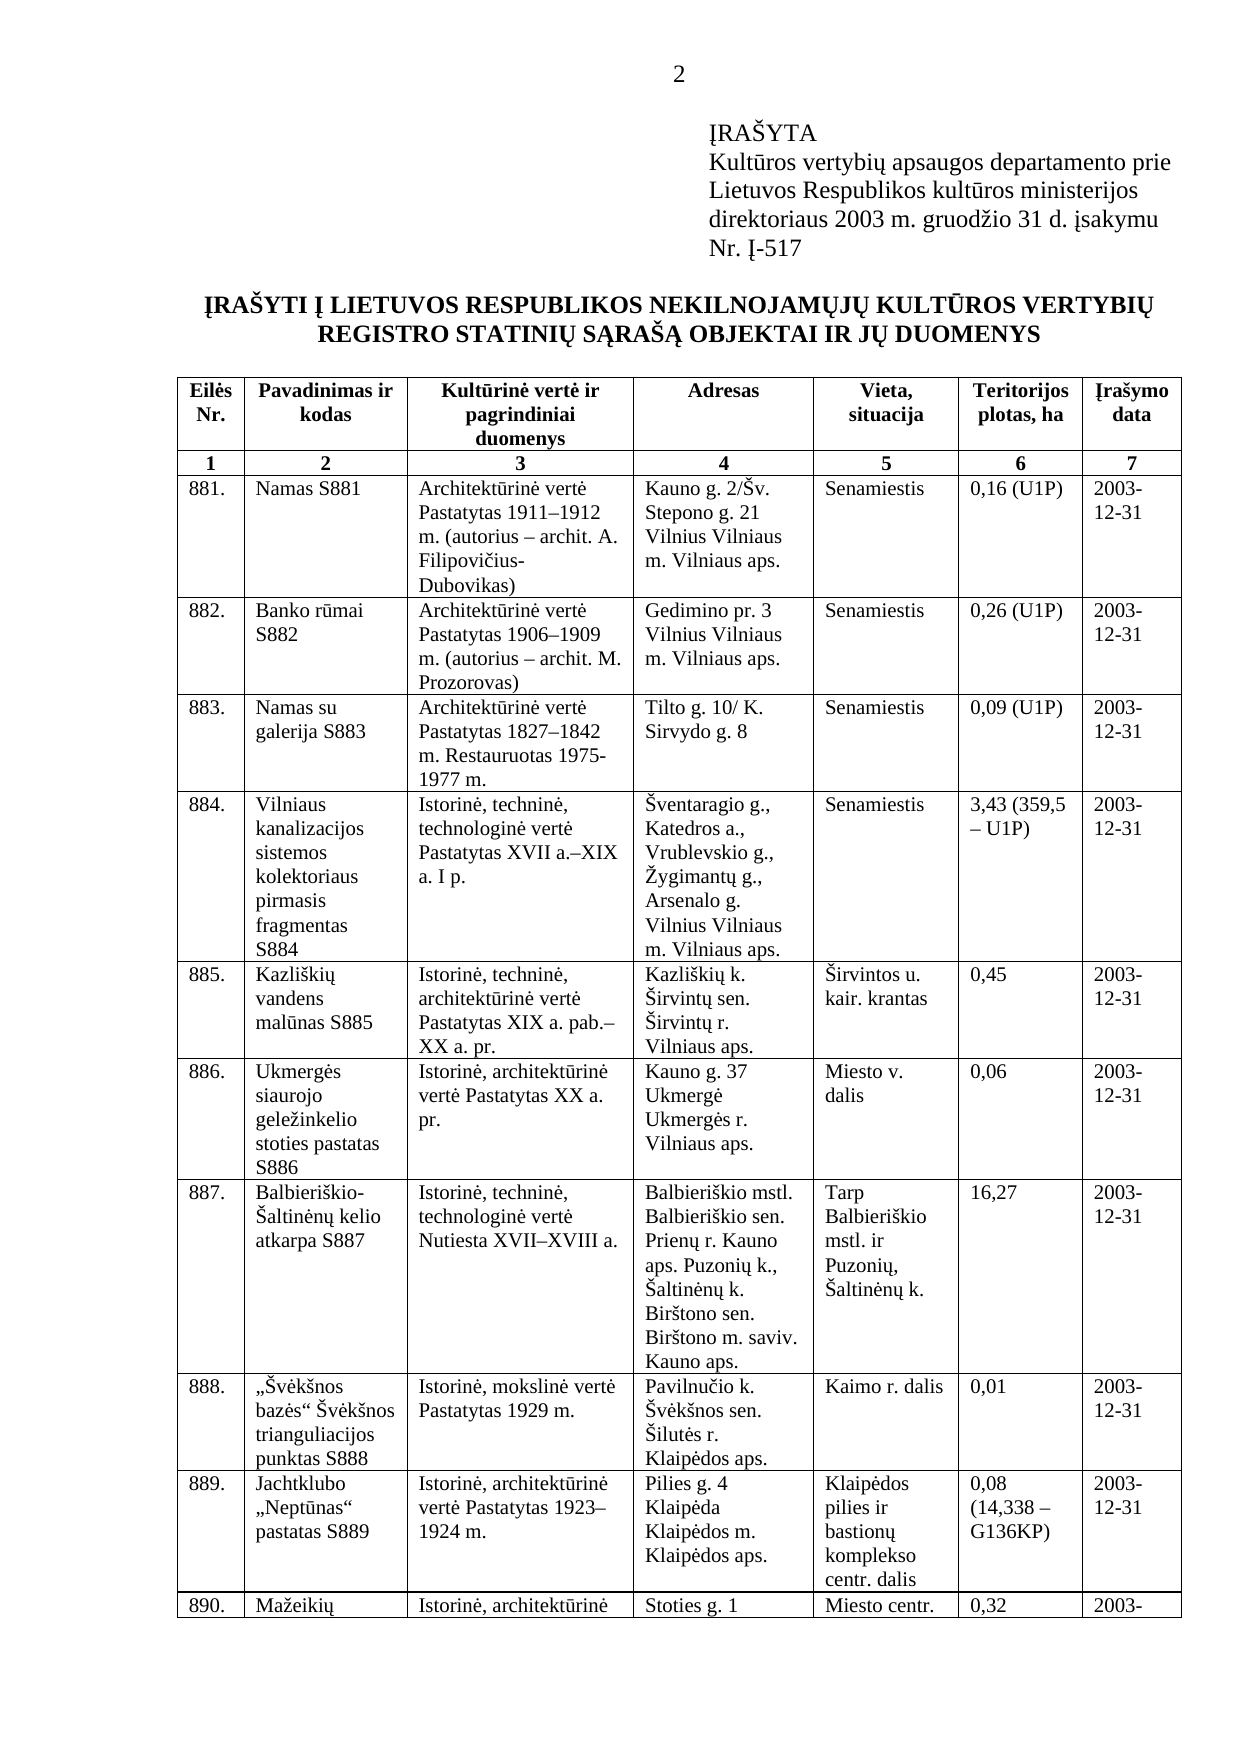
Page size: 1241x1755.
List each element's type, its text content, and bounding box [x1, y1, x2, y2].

table_cell Istorinė, architektūrinė vertė Pastatytas XX a. pr. [408, 1059, 633, 1179]
table_cell Miesto centr. [814, 1593, 958, 1617]
table_cell 2003-12-31 [1083, 1374, 1181, 1470]
table_cell Namas su galerija S883 [245, 695, 407, 791]
table_cell 884. [178, 792, 244, 961]
table_cell Balbieriškio mstl. Balbieriškio sen. Prienų r. Kauno aps. Puzonių k., Šaltinėnų k. Birštono sen. Birštono m. saviv. Kauno aps. [634, 1180, 813, 1373]
table_cell 888. [178, 1374, 244, 1470]
table_cell Architektūrinė vertė Pastatytas 1906–1909 m. (autorius – archit. M. Prozorovas) [408, 598, 633, 694]
table_cell Mažeikių [245, 1593, 407, 1617]
table_cell Istorinė, techninė, technologinė vertė Nutiesta XVII–XVIII a. [408, 1180, 633, 1373]
table_cell „Švėkšnos bazės“ Švėkšnos trianguliacijos punktas S888 [245, 1374, 407, 1470]
table_cell Balbieriškio- Šaltinėnų kelio atkarpa S887 [245, 1180, 407, 1373]
table_cell Stoties g. 1 [634, 1593, 813, 1617]
table_cell 881. [178, 476, 244, 597]
table_cell Ukmergės siaurojo geležinkelio stoties pastatas S886 [245, 1059, 407, 1179]
table_cell Istorinė, techninė, architektūrinė vertė Pastatytas XIX a. pab.–XX a. pr. [408, 962, 633, 1058]
table_cell 0,06 [959, 1059, 1082, 1179]
text Nr. Į-517 [177, 233, 1181, 262]
table_header Teritorijos plotas, ha [959, 378, 1082, 450]
table_cell 2003-12-31 [1083, 1059, 1181, 1179]
text Lietuvos Respublikos kultūros ministerijos [177, 176, 1181, 204]
table_cell 0,01 [959, 1374, 1082, 1470]
table_cell Architektūrinė vertė Pastatytas 1827–1842 m. Restauruotas 1975-1977 m. [408, 695, 633, 791]
table_cell 1 [178, 451, 244, 475]
table_cell 890. [178, 1593, 244, 1617]
table_cell Kauno g. 37 Ukmergė Ukmergės r. Vilniaus aps. [634, 1059, 813, 1179]
table_cell Vilniaus kanalizacijos sistemos kolektoriaus pirmasis fragmentas S884 [245, 792, 407, 961]
table_cell 2003-12-31 [1083, 695, 1181, 791]
table_cell Istorinė, architektūrinė vertė Pastatytas 1923–1924 m. [408, 1471, 633, 1591]
table_cell 887. [178, 1180, 244, 1373]
table_cell Kauno g. 2/Šv. Stepono g. 21 Vilnius Vilniaus m. Vilniaus aps. [634, 476, 813, 597]
table_cell Gedimino pr. 3 Vilnius Vilniaus m. Vilniaus aps. [634, 598, 813, 694]
table_cell Banko rūmai S882 [245, 598, 407, 694]
table_cell 2003-12-31 [1083, 1471, 1181, 1591]
table_cell Istorinė, mokslinė vertė Pastatytas 1929 m. [408, 1374, 633, 1470]
table_cell 0,08 (14,338 – G136KP) [959, 1471, 1082, 1591]
table_cell Tarp Balbieriškio mstl. ir Puzonių, Šaltinėnų k. [814, 1180, 958, 1373]
table_cell 2003-12-31 [1083, 962, 1181, 1058]
table_header Adresas [634, 378, 813, 450]
table_cell 0,26 (U1P) [959, 598, 1082, 694]
table_cell Miesto v. dalis [814, 1059, 958, 1179]
table_cell 0,16 (U1P) [959, 476, 1082, 597]
table_cell 2003-12-31 [1083, 792, 1181, 961]
table_cell Tilto g. 10/ K. Sirvydo g. 8 [634, 695, 813, 791]
table_cell 7 [1083, 451, 1181, 475]
table_cell 0,32 [959, 1593, 1082, 1617]
table_header Įrašymo data [1083, 378, 1181, 450]
table_cell Šventaragio g., Katedros a., Vrublevskio g., Žygimantų g., Arsenalo g. Vilnius Vilniaus m. Vilniaus aps. [634, 792, 813, 961]
table_cell 0,09 (U1P) [959, 695, 1082, 791]
table_cell 5 [814, 451, 958, 475]
table_cell Pavilnučio k. Švėkšnos sen. Šilutės r. Klaipėdos aps. [634, 1374, 813, 1470]
table_cell 885. [178, 962, 244, 1058]
table_cell Jachtklubo „Neptūnas“ pastatas S889 [245, 1471, 407, 1591]
table_cell 0,45 [959, 962, 1082, 1058]
table_cell 6 [959, 451, 1082, 475]
table_cell Kaimo r. dalis [814, 1374, 958, 1470]
table_cell Pilies g. 4 Klaipėda Klaipėdos m. Klaipėdos aps. [634, 1471, 813, 1591]
table_cell Namas S881 [245, 476, 407, 597]
table_cell 2003-12-31 [1083, 598, 1181, 694]
table_cell Senamiestis [814, 476, 958, 597]
table_cell Kazliškių vandens malūnas S885 [245, 962, 407, 1058]
table_cell 2003-12-31 [1083, 476, 1181, 597]
table_cell 2003- [1083, 1593, 1181, 1617]
table_cell 882. [178, 598, 244, 694]
text Kultūros vertybių apsaugos departamento prie [177, 147, 1181, 176]
table_cell 4 [634, 451, 813, 475]
table_cell Senamiestis [814, 792, 958, 961]
table_cell 883. [178, 695, 244, 791]
table_cell 3 [408, 451, 633, 475]
table_cell Istorinė, architektūrinė [408, 1593, 633, 1617]
table_cell 889. [178, 1471, 244, 1591]
table_cell 886. [178, 1059, 244, 1179]
table_cell 2003-12-31 [1083, 1180, 1181, 1373]
text ĮRAŠYTA [709, 118, 1181, 147]
table_cell Senamiestis [814, 598, 958, 694]
table_cell Klaipėdos pilies ir bastionų komplekso centr. dalis [814, 1471, 958, 1591]
table_header Eilės Nr. [178, 378, 244, 450]
table_header Kultūrinė vertė ir pagrindiniai duomenys [408, 378, 633, 450]
table_cell 2 [245, 451, 407, 475]
table_cell Širvintos u. kair. krantas [814, 962, 958, 1058]
table_header Vieta, situacija [814, 378, 958, 450]
table_cell 16,27 [959, 1180, 1082, 1373]
text ĮRAŠYTI Į LIETUVOS RESPUBLIKOS NEKILNOJAMŲJŲ KULTŪROS VERTYBIŲ REGISTRO STATINIŲ SĄRAŠĄ OBJEKTAI IR JŲ DUOMENYS [177, 291, 1181, 348]
text direktoriaus 2003 m. gruodžio 31 d. įsakymu [177, 204, 1181, 233]
table_cell Istorinė, techninė, technologinė vertė Pastatytas XVII a.–XIX a. I p. [408, 792, 633, 961]
table_cell Architektūrinė vertė Pastatytas 1911–1912 m. (autorius – archit. A. Filipovičius- Dubovikas) [408, 476, 633, 597]
table_cell Senamiestis [814, 695, 958, 791]
table_header Pavadinimas ir kodas [245, 378, 407, 450]
table_cell Kazliškių k. Širvintų sen. Širvintų r. Vilniaus aps. [634, 962, 813, 1058]
table_cell 3,43 (359,5 – U1P) [959, 792, 1082, 961]
